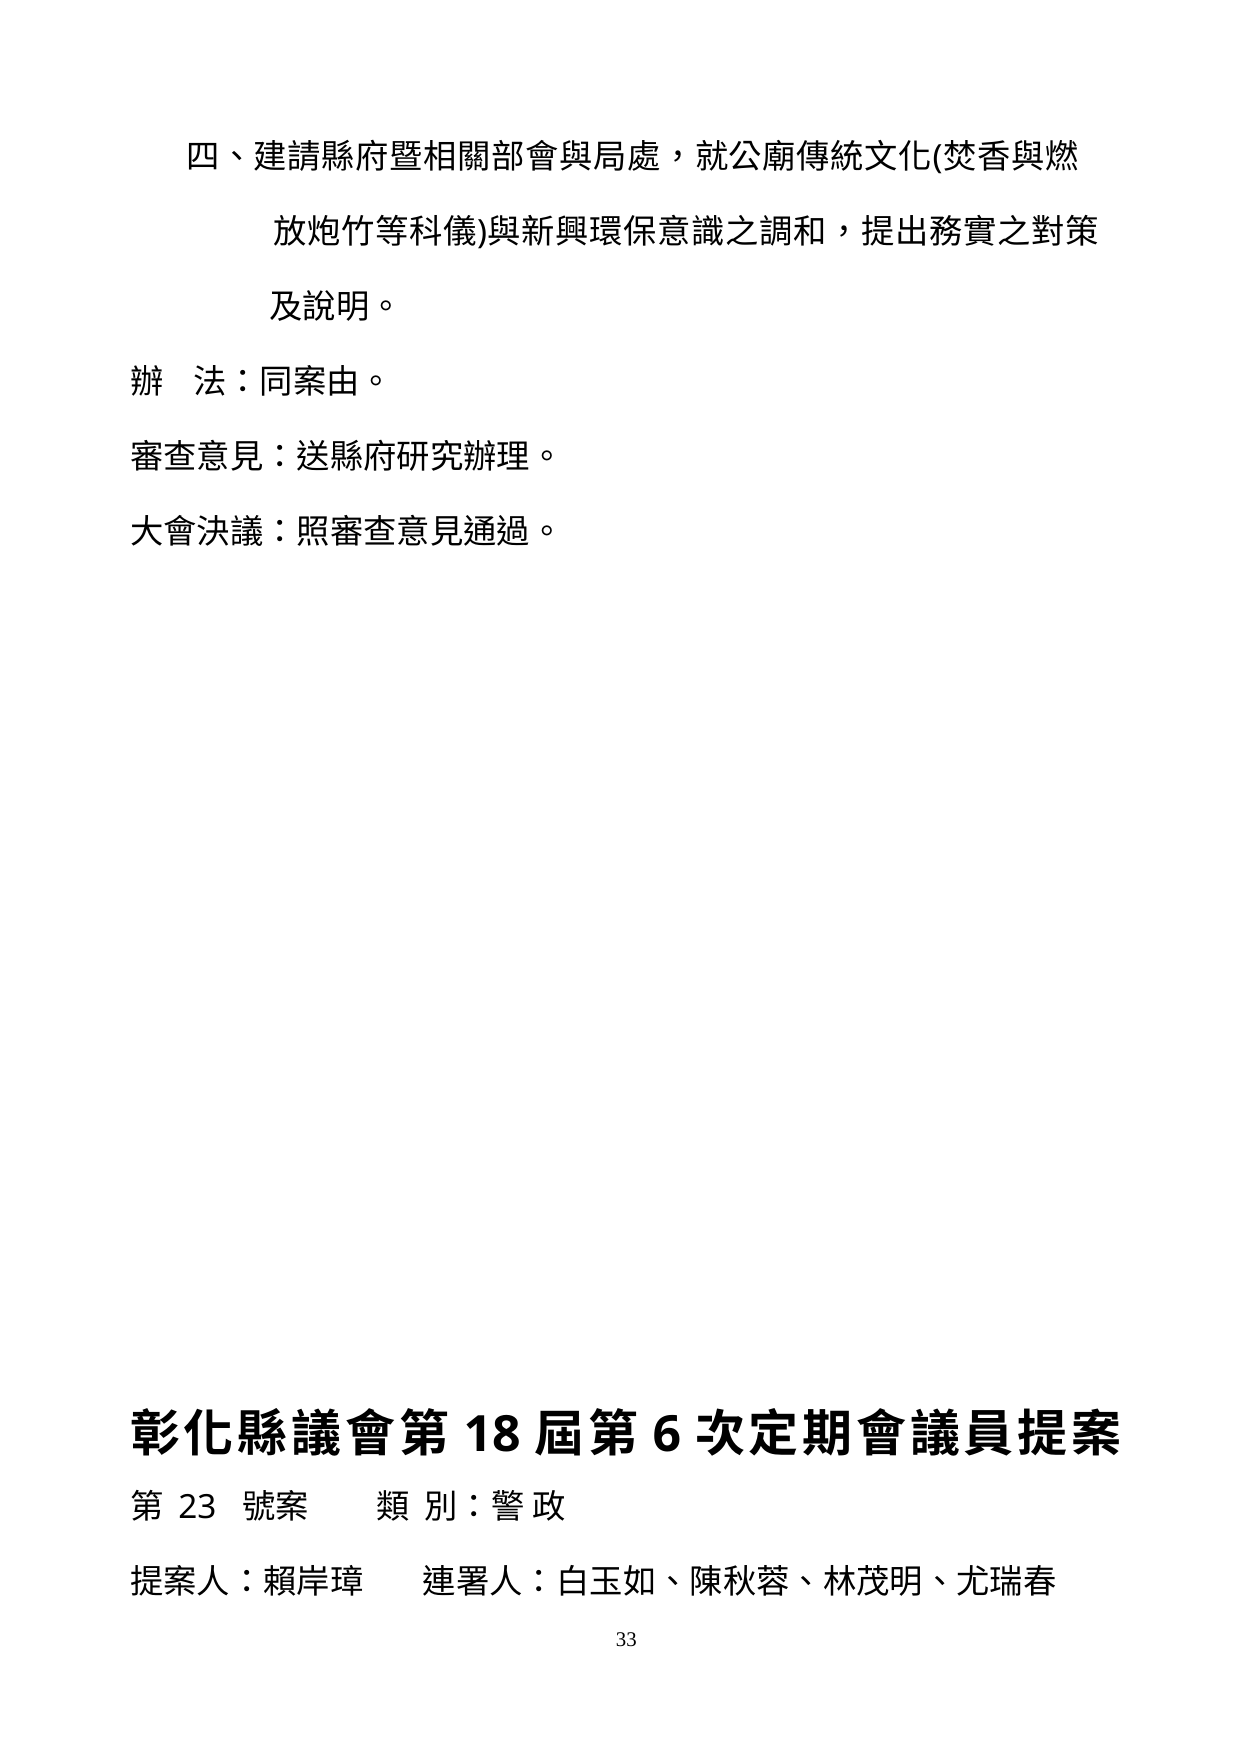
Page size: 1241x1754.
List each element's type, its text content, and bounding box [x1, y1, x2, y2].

text 第 23 號案 類 別：警 政 [130, 1467, 1122, 1542]
text 四、建請縣府暨相關部會與局處，就公廟傳統文化(焚香與燃 [169, 117, 1122, 192]
text 辦 法：同案由。 [130, 342, 1122, 417]
text 提案人：賴岸璋 連署人：白玉如、陳秋蓉、林茂明、尤瑞春 [130, 1542, 1122, 1617]
text 放炮竹等科儀)與新興環保意識之調和，提出務實之對策 [169, 192, 1122, 267]
text 審查意見：送縣府研究辦理。 [130, 417, 1122, 492]
text 大會決議：照審查意見通過。 [130, 492, 1122, 567]
text 及說明。 [169, 267, 1122, 342]
text 彰化縣議會第18屆第6次定期會議員提案 [130, 1392, 1122, 1467]
